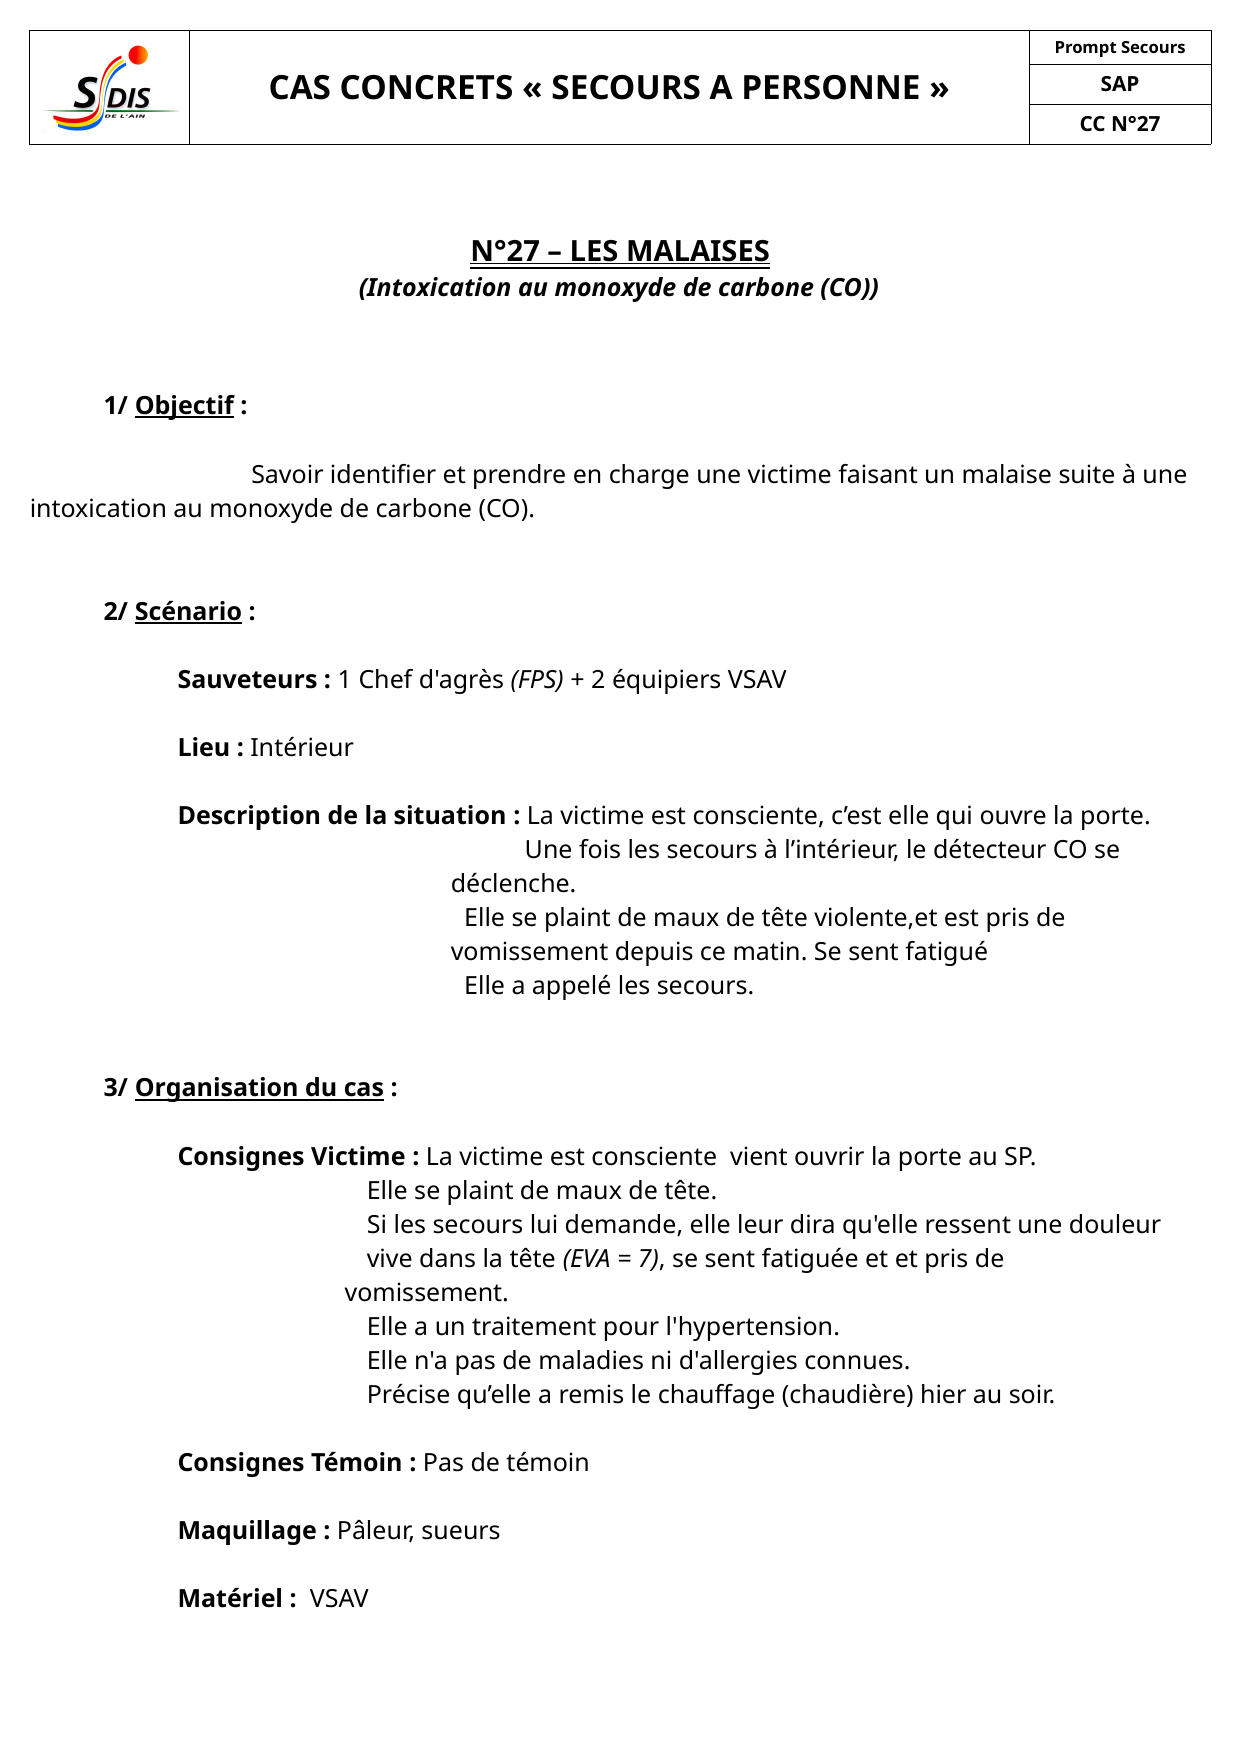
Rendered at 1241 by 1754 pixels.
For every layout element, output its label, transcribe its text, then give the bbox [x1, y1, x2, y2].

text 3/ Organisation du cas : [29, 1070, 1211, 1104]
table_cell CC N°27 [1030, 105, 1211, 144]
text Elle a appelé les secours. [29, 968, 1211, 1002]
text Lieu : Intérieur [29, 729, 1211, 763]
text Matériel : VSAV [29, 1581, 1211, 1615]
text Description de la situation : La victime est consciente, c’est elle qui ouvre la porte. [29, 798, 1211, 832]
table_cell SAP [1030, 65, 1211, 104]
text 2/ Scénario : [29, 593, 1211, 627]
table_header Prompt Secours [1030, 31, 1211, 64]
text 1/ Objectif : [29, 383, 1211, 423]
text Sauveteurs : 1 Chef d'agrès (FPS) + 2 équipiers VSAV [29, 661, 1211, 695]
text Si les secours lui demande, elle leur dira qu'elle ressent une douleur [29, 1206, 1211, 1240]
text Elle n'a pas de maladies ni d'allergies connues. [29, 1343, 1211, 1377]
text Maquillage : Pâleur, sueurs [29, 1513, 1211, 1547]
text vive dans la tête (EVA = 7), se sent fatiguée et et pris de vomissement. [29, 1240, 1211, 1308]
text Une fois les secours à l’intérieur, le détecteur CO se déclenche. [29, 832, 1211, 900]
text Précise qu’elle a remis le chauffage (chaudière) hier au soir. [29, 1377, 1211, 1411]
text N°27 – LES MALAISES [29, 230, 1211, 270]
table_header CAS CONCRETS « SECOURS A PERSONNE » [190, 31, 1029, 144]
text (Intoxication au monoxyde de carbone (CO)) [29, 270, 1211, 304]
text Elle a un traitement pour l'hypertension. [29, 1308, 1211, 1343]
text Savoir identifier et prendre en charge une victime faisant un malaise suite à une intoxication au monoxyde de carbone (CO). [29, 457, 1211, 525]
text Consignes Témoin : Pas de témoin [29, 1445, 1211, 1479]
table_header [30, 31, 189, 144]
text Elle se plaint de maux de tête. [29, 1172, 1211, 1206]
picture [41, 41, 182, 133]
text Elle se plaint de maux de tête violente,et est pris de vomissement depuis ce matin. Se sent fatigué [29, 900, 1211, 968]
text Consignes Victime : La victime est consciente vient ouvrir la porte au SP. [29, 1138, 1211, 1172]
